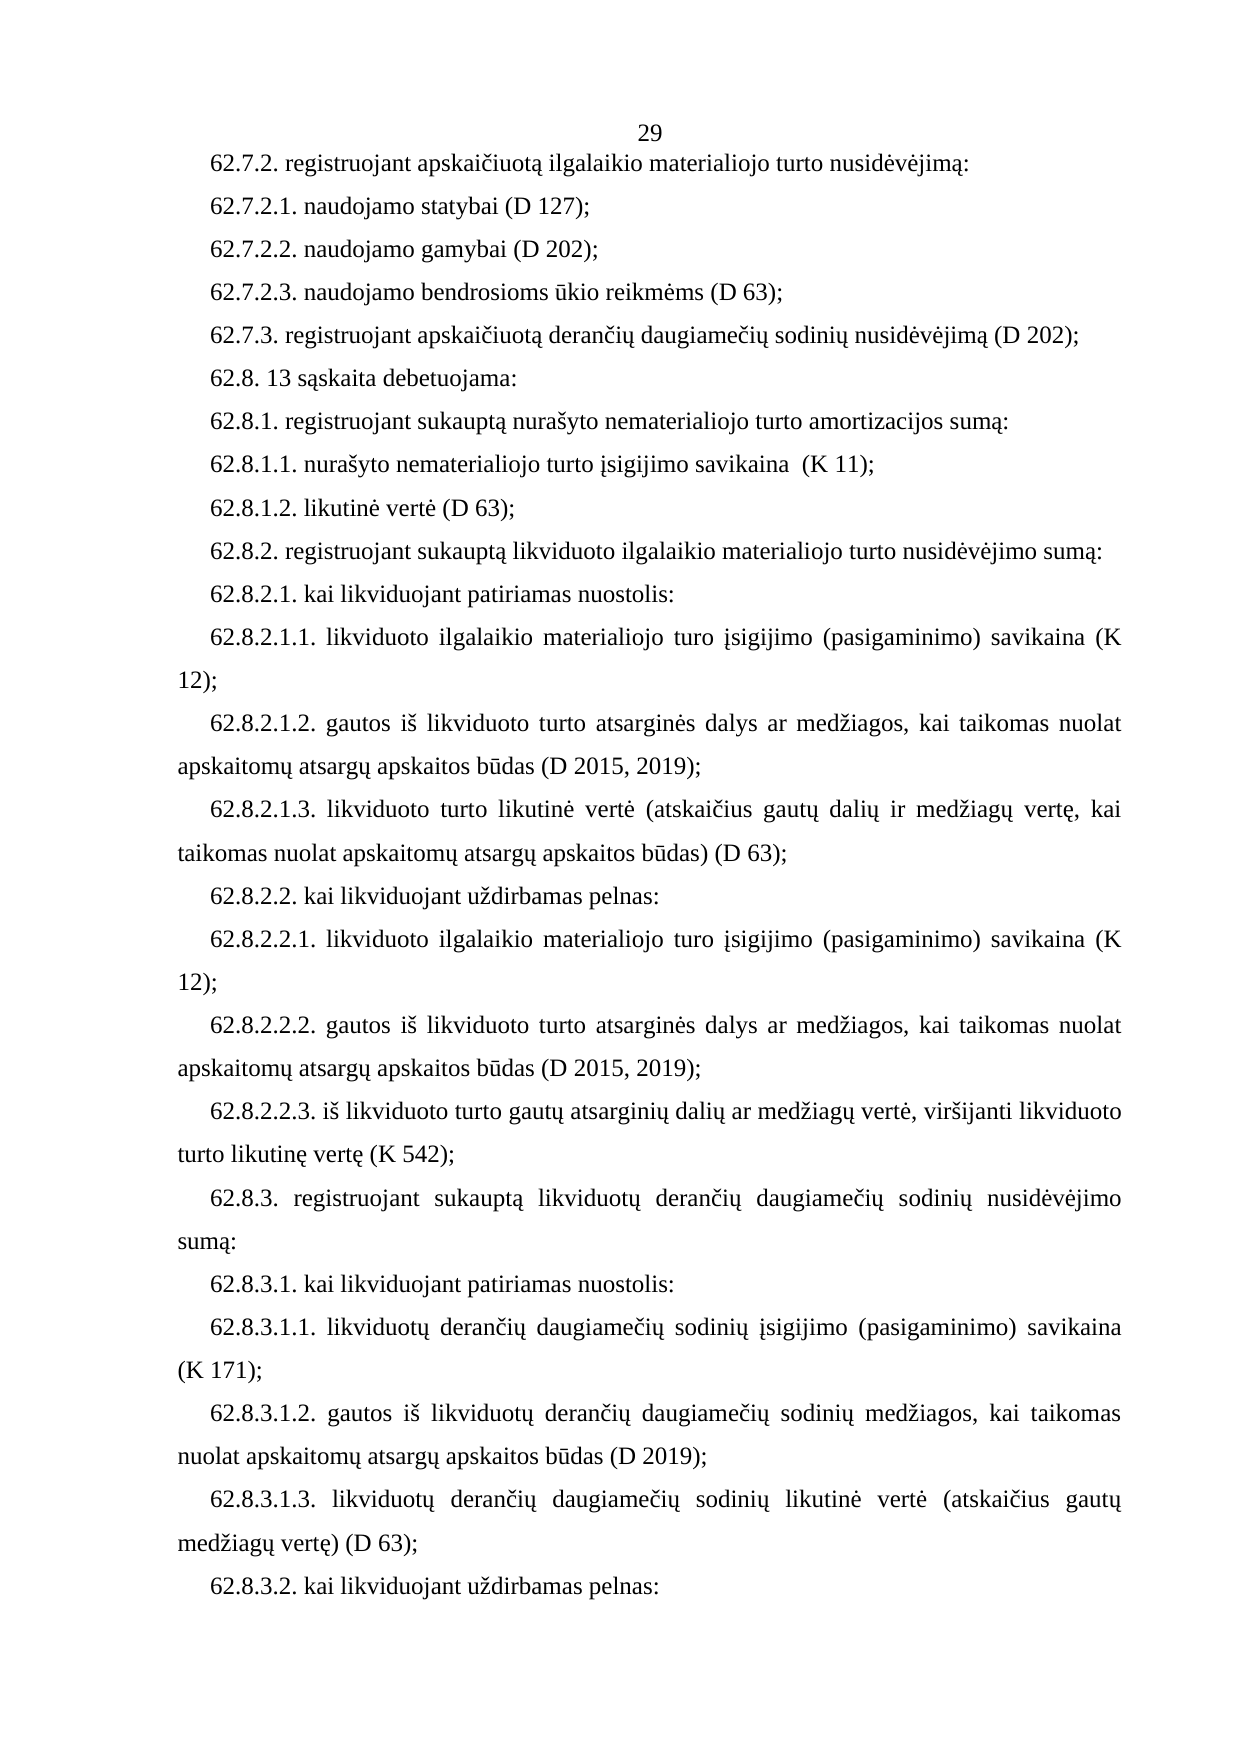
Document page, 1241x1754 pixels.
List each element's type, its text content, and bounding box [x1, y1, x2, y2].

text 62.8.1. registruojant sukauptą nurašyto nematerialiojo turto amortizacijos sumą: [177, 406, 1122, 435]
text 62.8.2.1.2. gautos iš likviduoto turto atsarginės dalys ar medžiagos, kai taikomas nuolat apskaitomų atsargų apskaitos būdas (D 2015, 2019); [177, 708, 1122, 780]
text 62.8.2. registruojant sukauptą likviduoto ilgalaikio materialiojo turto nusidėvėjimo sumą: [177, 536, 1122, 564]
text 62.8.2.1.1. likviduoto ilgalaikio materialiojo turo įsigijimo (pasigaminimo) savikaina (K 12); [177, 622, 1122, 694]
text 62.7.2.1. naudojamo statybai (D 127); [177, 191, 1122, 219]
text 62.8.2.1. kai likviduojant patiriamas nuostolis: [177, 579, 1122, 608]
text 62.8. 13 sąskaita debetuojama: [177, 363, 1122, 392]
text 62.8.3.1. kai likviduojant patiriamas nuostolis: [177, 1269, 1122, 1298]
text 62.8.3.1.2. gautos iš likviduotų derančių daugiamečių sodinių medžiagos, kai taikomas nuolat apskaitomų atsargų apskaitos būdas (D 2019); [177, 1398, 1122, 1470]
text 62.8.1.1. nurašyto nematerialiojo turto įsigijimo savikaina (K 11); [177, 449, 1122, 478]
text 62.7.3. registruojant apskaičiuotą derančių daugiamečių sodinių nusidėvėjimą (D 202); [177, 320, 1122, 349]
text 62.8.3.1.3. likviduotų derančių daugiamečių sodinių likutinė vertė (atskaičius gautų medžiagų vertę) (D 63); [177, 1484, 1122, 1556]
text 62.8.3. registruojant sukauptą likviduotų derančių daugiamečių sodinių nusidėvėjimo sumą: [177, 1183, 1122, 1254]
text 62.7.2. registruojant apskaičiuotą ilgalaikio materialiojo turto nusidėvėjimą: [177, 148, 1122, 176]
text 62.8.1.2. likutinė vertė (D 63); [177, 493, 1122, 521]
text 62.8.2.2. kai likviduojant uždirbamas pelnas: [177, 881, 1122, 909]
text 62.8.2.2.1. likviduoto ilgalaikio materialiojo turo įsigijimo (pasigaminimo) savikaina (K 12); [177, 924, 1122, 996]
text 62.7.2.2. naudojamo gamybai (D 202); [177, 234, 1122, 263]
text 62.8.3.2. kai likviduojant uždirbamas pelnas: [177, 1571, 1122, 1599]
text 62.8.3.1.1. likviduotų derančių daugiamečių sodinių įsigijimo (pasigaminimo) savikaina (K 171); [177, 1312, 1122, 1384]
text 62.7.2.3. naudojamo bendrosioms ūkio reikmėms (D 63); [177, 277, 1122, 306]
text 62.8.2.1.3. likviduoto turto likutinė vertė (atskaičius gautų dalių ir medžiagų vertę, kai taikomas nuolat apskaitomų atsargų apskaitos būdas) (D 63); [177, 794, 1122, 866]
text 62.8.2.2.3. iš likviduoto turto gautų atsarginių dalių ar medžiagų vertė, viršijanti likviduoto turto likutinę vertę (K 542); [177, 1096, 1122, 1168]
text 62.8.2.2.2. gautos iš likviduoto turto atsarginės dalys ar medžiagos, kai taikomas nuolat apskaitomų atsargų apskaitos būdas (D 2015, 2019); [177, 1010, 1122, 1082]
